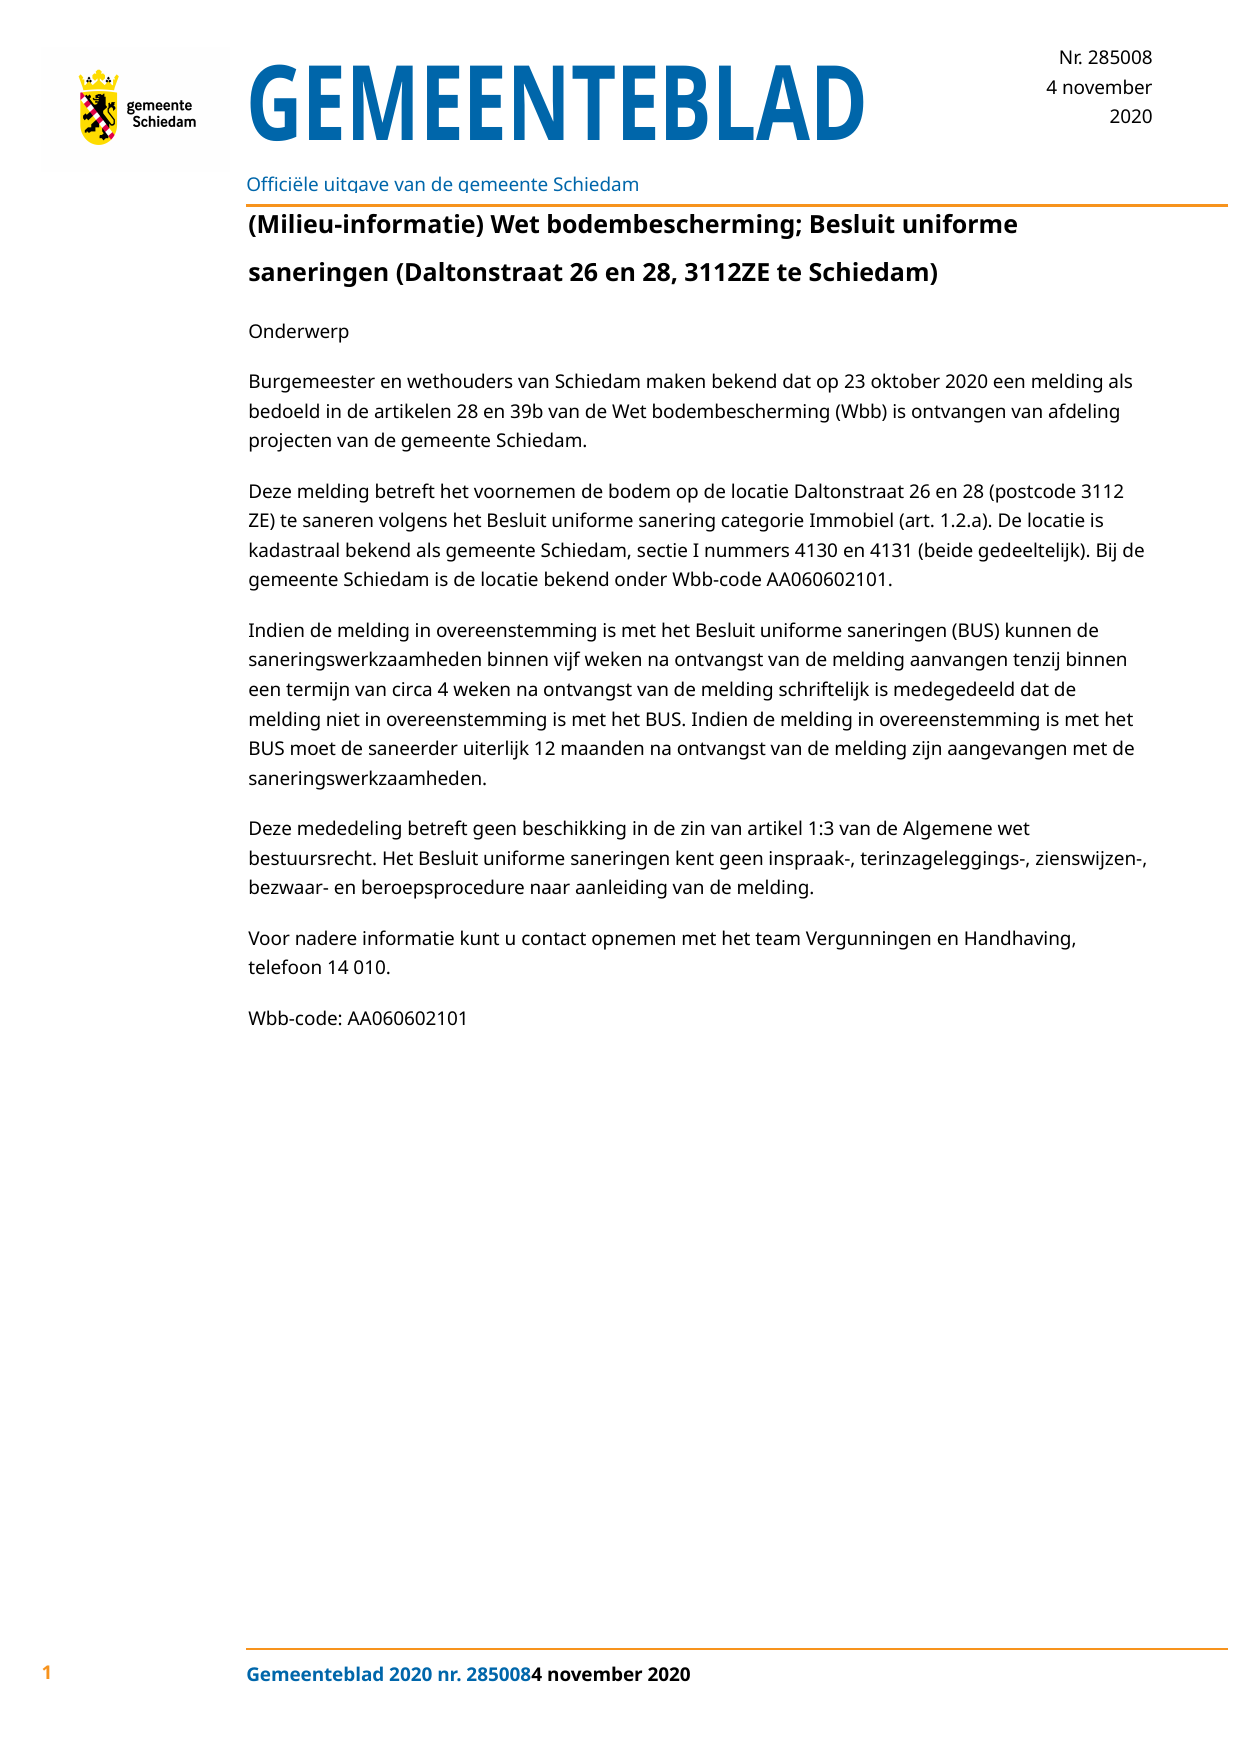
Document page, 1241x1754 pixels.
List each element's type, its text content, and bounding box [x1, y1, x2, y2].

picture [41, 47, 231, 172]
text Wbb-code: AA060602101 [248, 1005, 1152, 1031]
text Deze melding betreft het voornemen de bodem op de locatie Daltonstraat 26 en 28 (postcode 3112 ZE) te saneren volgens het Besluit uniforme sanering categorie Immobiel (art. 1.2.a). De locatie is kadastraal bekend als gemeente Schiedam, sectie I nummers 4130 en 4131 (beide gedeeltelijk). Bij de gemeente Schiedam is de locatie bekend onder Wbb-code AA060602101. [248, 478, 1152, 592]
text Burgemeester en wethouders van Schiedam maken bekend dat op 23 oktober 2020 een melding als bedoeld in de artikelen 28 en 39b van de Wet bodembescherming (Wbb) is ontvangen van afdeling projecten van de gemeente Schiedam. [248, 368, 1152, 453]
text Indien de melding in overeenstemming is met het Besluit uniforme saneringen (BUS) kunnen de saneringswerkzaamheden binnen vijf weken na ontvangst van de melding aanvangen tenzij binnen een termijn van circa 4 weken na ontvangst van de melding schriftelijk is medegedeeld dat de melding niet in overeenstemming is met het BUS. Indien de melding in overeenstemming is met het BUS moet de saneerder uiterlijk 12 maanden na ontvangst van de melding zijn aangevangen met de saneringswerkzaamheden. [248, 617, 1152, 791]
text Voor nadere informatie kunt u contact opnemen met het team Vergunningen en Handhaving, telefoon 14 010. [248, 925, 1152, 980]
text (Milieu-informatie) Wet bodembescherming; Besluit uniforme saneringen (Daltonstraat 26 en 28, 3112ZE te Schiedam) [248, 207, 1152, 288]
text Deze mededeling betreft geen beschikking in de zin van artikel 1:3 van de Algemene wet bestuursrecht. Het Besluit uniforme saneringen kent geen inspraak-, terinzageleggings-, zienswijzen-, bezwaar- en beroepsprocedure naar aanleiding van de melding. [248, 815, 1152, 900]
text Onderwerp [248, 318, 1152, 344]
